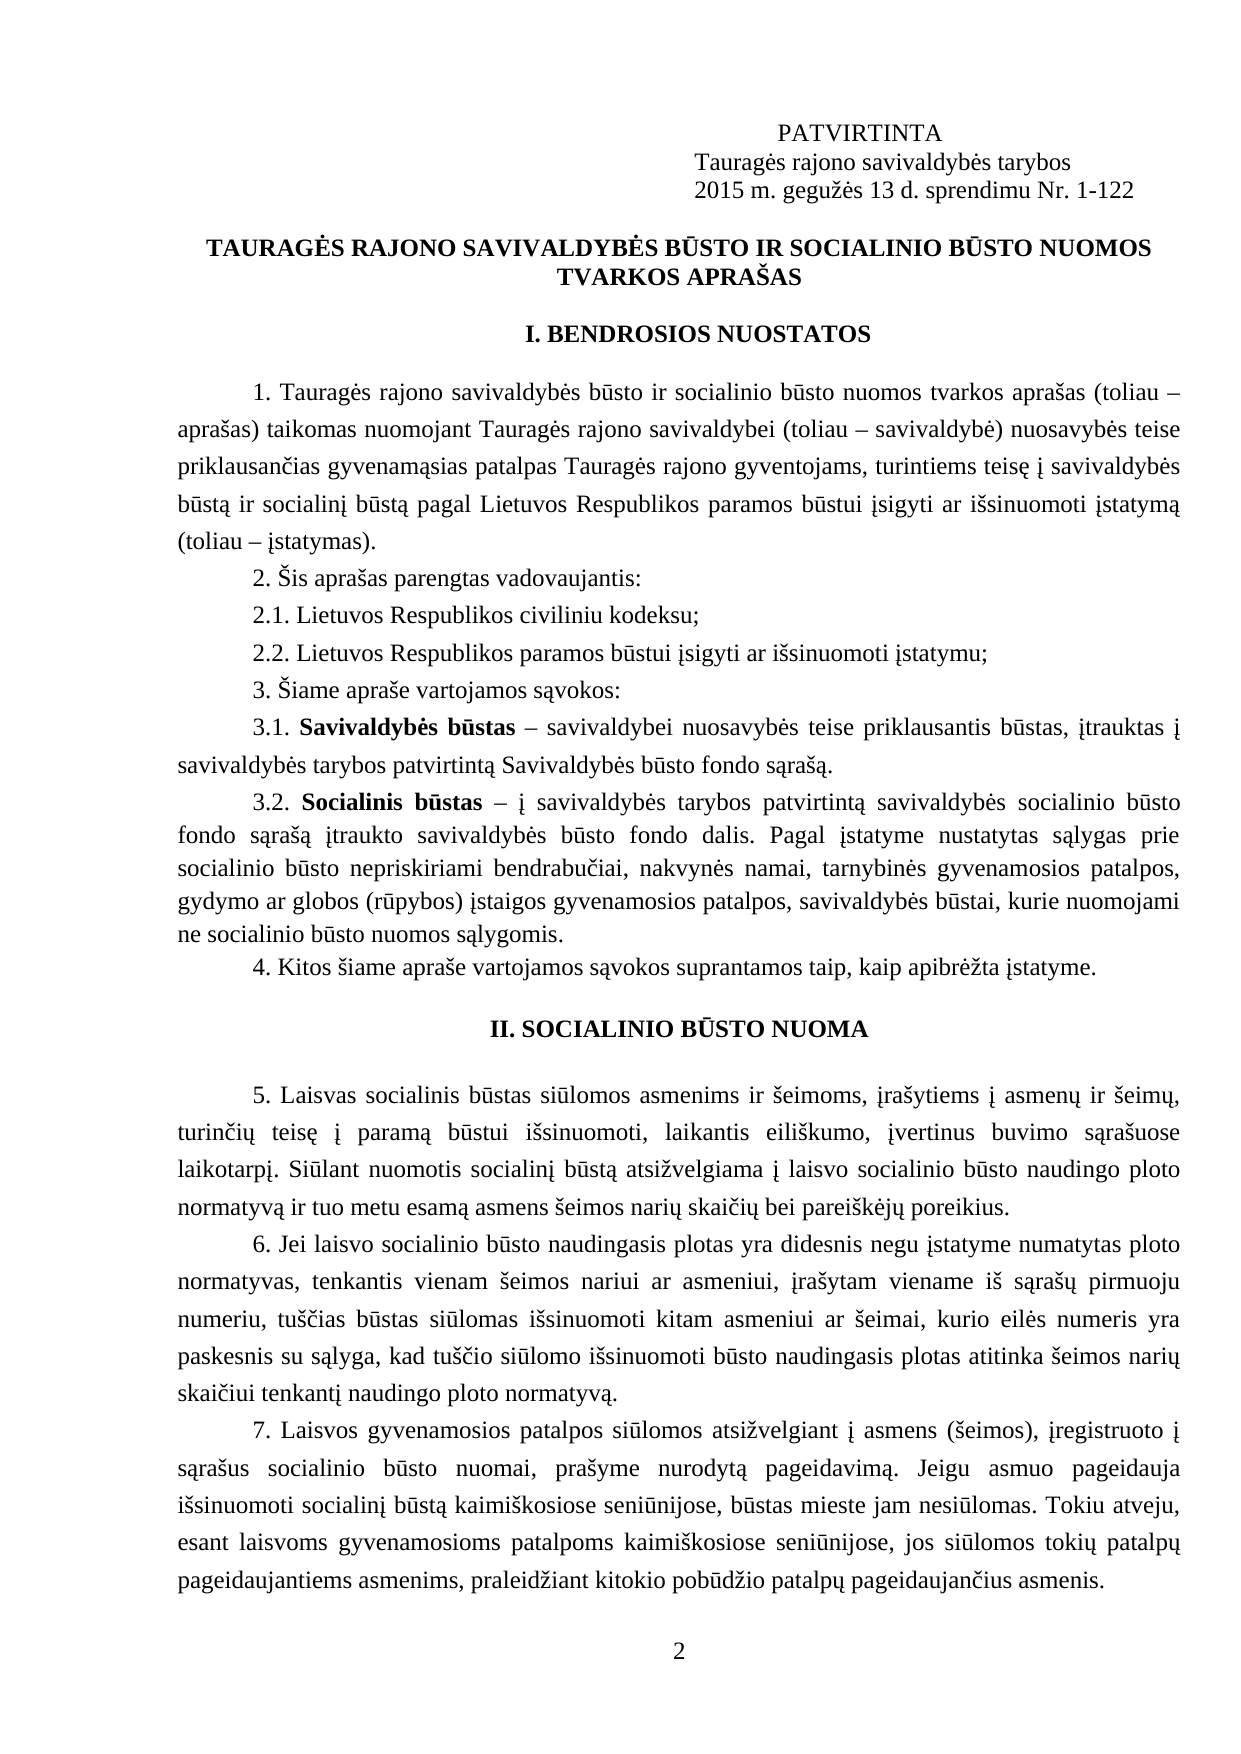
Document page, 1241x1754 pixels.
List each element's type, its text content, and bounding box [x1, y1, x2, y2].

text 4. Kitos šiame apraše vartojamos sąvokos suprantamos taip, kaip apibrėžta įstatyme. [177, 952, 1181, 981]
text PATVIRTINTA [702, 118, 1181, 147]
text 6. Jei laisvo socialinio būsto naudingasis plotas yra didesnis negu įstatyme numatytas ploto normatyvas, tenkantis vienam šeimos nariui ar asmeniui, įrašytam viename iš sąrašų pirmuoju numeriu, tuščias būstas siūlomas išsinuomoti kitam asmeniui ar šeimai, kurio eilės numeris yra paskesnis su sąlyga, kad tuščio siūlomo išsinuomoti būsto naudingasis plotas atitinka šeimos narių skaičiui tenkantį naudingo ploto normatyvą. [177, 1229, 1181, 1407]
text 5. Laisvas socialinis būstas siūlomos asmenims ir šeimoms, įrašytiems į asmenų ir šeimų, turinčių teisę į paramą būstui išsinuomoti, laikantis eiliškumo, įvertinus buvimo sąrašuose laikotarpį. Siūlant nuomotis socialinį būstą atsižvelgiama į laisvo socialinio būsto naudingo ploto normatyvą ir tuo metu esamą asmens šeimos narių skaičių bei pareiškėjų poreikius. [177, 1080, 1181, 1221]
text Tauragės rajono savivaldybės tarybos [694, 147, 1181, 176]
text 2. Šis aprašas parengtas vadovaujantis: [177, 563, 1181, 592]
text 2015 m. gegužės 13 d. sprendimu Nr. 1-122 [169, 176, 1181, 204]
text 2.2. Lietuvos Respublikos paramos būstui įsigyti ar išsinuomoti įstatymu; [177, 638, 1181, 667]
text I. BENDROSIOS NUOSTATOS [215, 319, 1181, 348]
text II. SOCIALINIO BŪSTO NUOMA [177, 1014, 1181, 1043]
text 3.2. Socialinis būstas – į savivaldybės tarybos patvirtintą savivaldybės socialinio būsto fondo sąrašą įtraukto savivaldybės būsto fondo dalis. Pagal įstatyme nustatytas sąlygas prie socialinio būsto nepriskiriami bendrabučiai, nakvynės namai, tarnybinės gyvenamosios patalpos, gydymo ar globos (rūpybos) įstaigos gyvenamosios patalpos, savivaldybės būstai, kurie nuomojami ne socialinio būsto nuomos sąlygomis. [177, 787, 1181, 948]
text 3. Šiame apraše vartojamos sąvokos: [177, 675, 1181, 704]
text 1. Tauragės rajono savivaldybės būsto ir socialinio būsto nuomos tvarkos aprašas (toliau – aprašas) taikomas nuomojant Tauragės rajono savivaldybei (toliau – savivaldybė) nuosavybės teise priklausančias gyvenamąsias patalpas Tauragės rajono gyventojams, turintiems teisę į savivaldybės būstą ir socialinį būstą pagal Lietuvos Respublikos paramos būstui įsigyti ar išsinuomoti įstatymą (toliau – įstatymas). [177, 377, 1181, 555]
text 3.1. Savivaldybės būstas – savivaldybei nuosavybės teise priklausantis būstas, įtrauktas į savivaldybės tarybos patvirtintą Savivaldybės būsto fondo sąrašą. [177, 712, 1181, 778]
text 7. Laisvos gyvenamosios patalpos siūlomos atsižvelgiant į asmens (šeimos), įregistruoto į sąrašus socialinio būsto nuomai, prašyme nurodytą pageidavimą. Jeigu asmuo pageidauja išsinuomoti socialinį būstą kaimiškosiose seniūnijose, būstas mieste jam nesiūlomas. Tokiu atveju, esant laisvoms gyvenamosioms patalpoms kaimiškosiose seniūnijose, jos siūlomos tokių patalpų pageidaujantiems asmenims, praleidžiant kitokio pobūdžio patalpų pageidaujančius asmenis. [177, 1416, 1181, 1593]
text 2.1. Lietuvos Respublikos civiliniu kodeksu; [177, 601, 1181, 629]
text TAURAGĖS RAJONO SAVIVALDYBĖS BŪSTO IR SOCIALINIO BŪSTO NUOMOS TVARKOS APRAŠAS [177, 233, 1181, 291]
